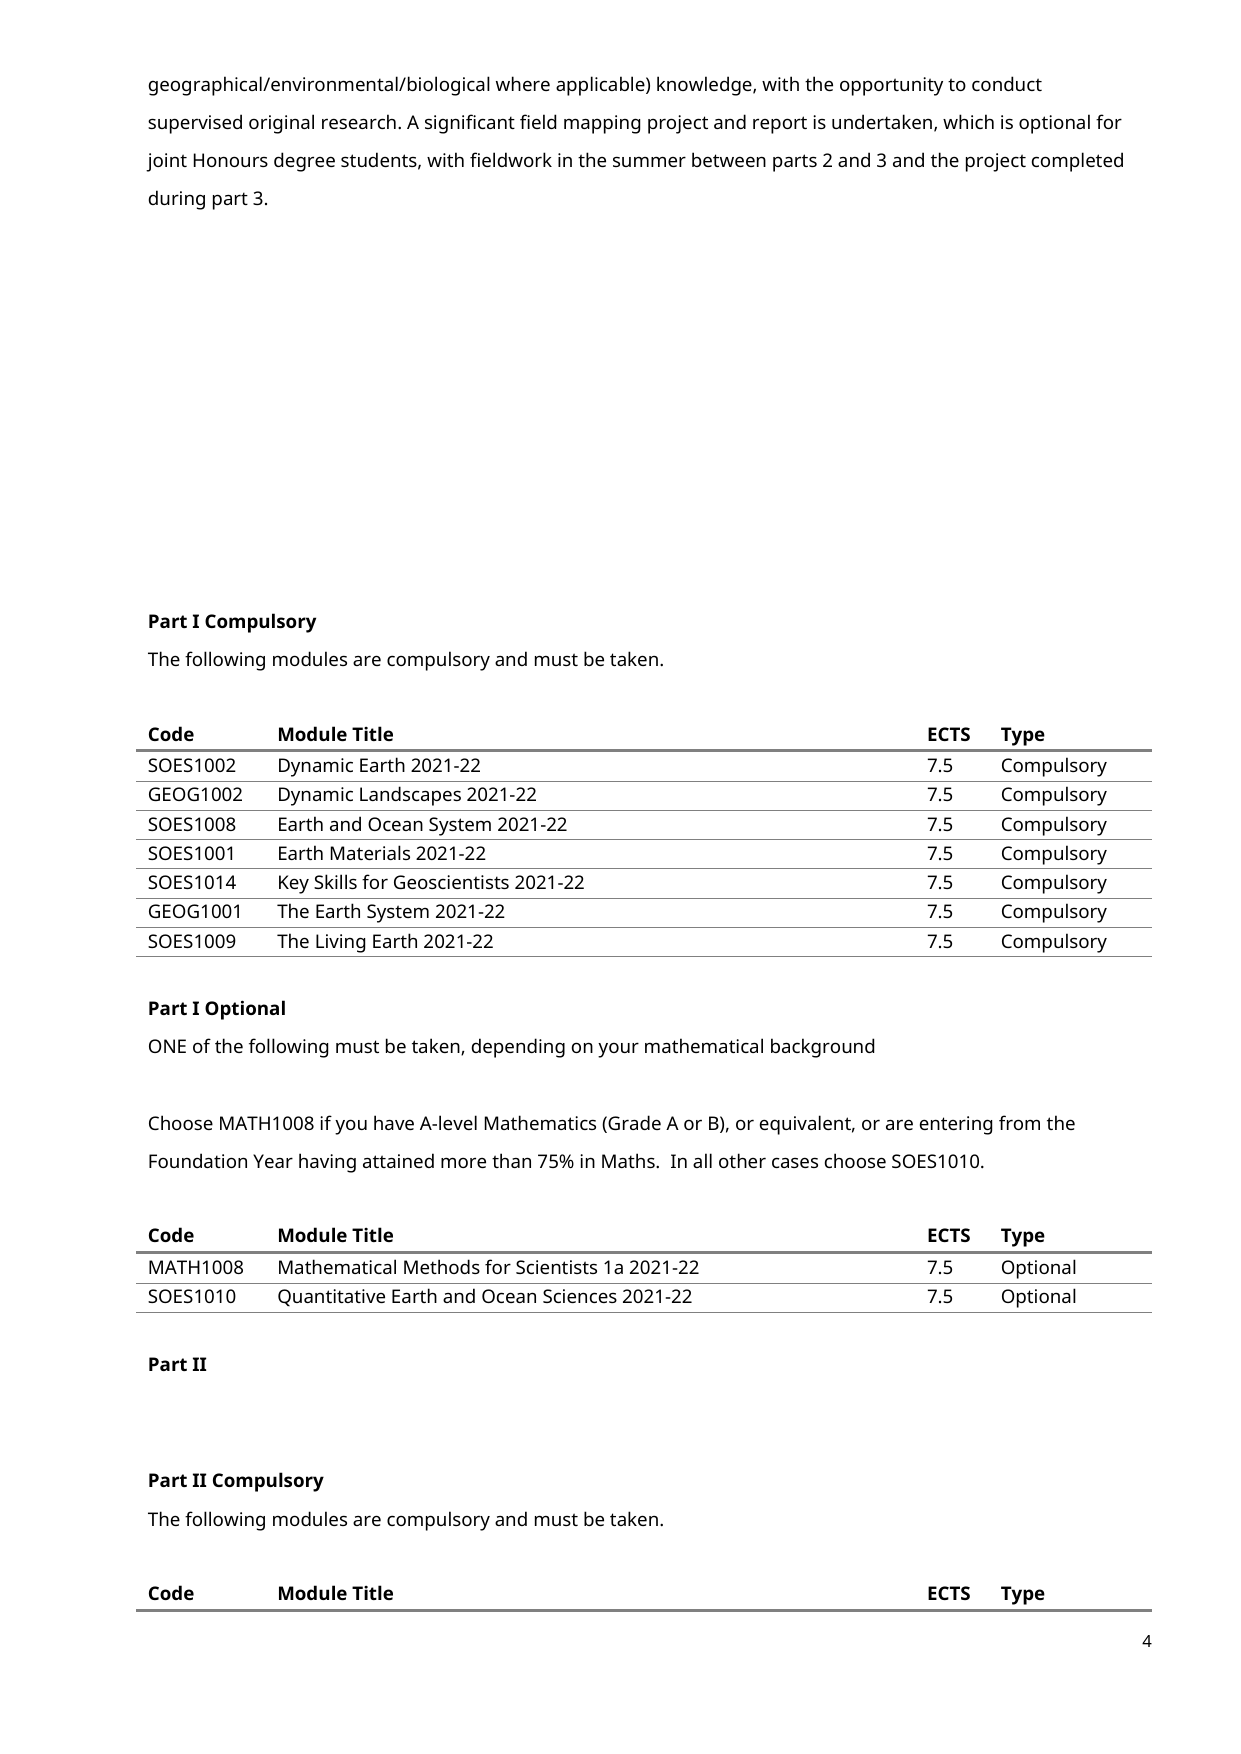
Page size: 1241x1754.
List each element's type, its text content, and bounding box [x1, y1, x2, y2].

table_cell Part II Compulsory The following modules are compulsory and must be taken. [136, 1430, 1152, 1581]
table_cell Type [989, 721, 1152, 749]
table_cell Mathematical Methods for Scientists 1a 2021-22 [266, 1254, 916, 1282]
table_cell Type [989, 1223, 1152, 1251]
table_cell GEOG1002 [136, 782, 266, 810]
table_cell Part I Optional ONE of the following must be taken, depending on your mathematical background Choose MATH1008 if you have A-level Mathematics (Grade A or B), or equivalent, or are entering from the Foundation Year having attained more than 75% in Maths. In all other cases choose SOES1010. [136, 957, 1152, 1223]
table_cell 7.5 [916, 869, 989, 898]
table_cell Compulsory [989, 928, 1152, 956]
table_cell Compulsory [989, 782, 1152, 810]
table_cell ECTS [916, 1223, 989, 1251]
table_cell 7.5 [916, 899, 989, 927]
table_cell Module Title [266, 1223, 916, 1251]
table_cell Part II [136, 1313, 1152, 1429]
table_cell SOES1008 [136, 811, 266, 839]
table_cell SOES1009 [136, 928, 266, 956]
table_cell Quantitative Earth and Ocean Sciences 2021-22 [266, 1284, 916, 1312]
table_cell Compulsory [989, 899, 1152, 927]
table_cell 7.5 [916, 1254, 989, 1282]
table_cell Optional [989, 1254, 1152, 1282]
table_cell Key Skills for Geoscientists 2021-22 [266, 869, 916, 898]
table_cell 7.5 [916, 811, 989, 839]
table_cell Module Title [266, 1581, 916, 1609]
table_cell 7.5 [916, 928, 989, 956]
table_cell Compulsory [989, 840, 1152, 868]
table_cell The Living Earth 2021-22 [266, 928, 916, 956]
table_cell SOES1014 [136, 869, 266, 898]
table_cell Module Title [266, 721, 916, 749]
table_cell 7.5 [916, 840, 989, 868]
table_header geographical/environmental/biological where applicable) knowledge, with the opportunity to conduct supervised original research. A significant field mapping project and report is undertaken, which is optional for joint Honours degree students, with fieldwork in the summer between parts 2 and 3 and the project completed during part 3. [136, 71, 1152, 264]
table_cell Type [989, 1581, 1152, 1609]
table_cell Compulsory [989, 869, 1152, 898]
table_cell ECTS [916, 721, 989, 749]
table_cell Compulsory [989, 752, 1152, 781]
table_cell ECTS [916, 1581, 989, 1609]
table_cell 7.5 [916, 752, 989, 781]
table_cell 7.5 [916, 782, 989, 810]
table_cell 7.5 [916, 1284, 989, 1312]
table_cell SOES1001 [136, 840, 266, 868]
table_cell Earth and Ocean System 2021-22 [266, 811, 916, 839]
table_cell Code [136, 1223, 266, 1251]
table_cell Earth Materials 2021-22 [266, 840, 916, 868]
table_cell Compulsory [989, 811, 1152, 839]
table_cell Code [136, 1581, 266, 1609]
table_cell Dynamic Earth 2021-22 [266, 752, 916, 781]
table_cell Dynamic Landscapes 2021-22 [266, 782, 916, 810]
table_cell The Earth System 2021-22 [266, 899, 916, 927]
table_cell GEOG1001 [136, 899, 266, 927]
table_cell Optional [989, 1284, 1152, 1312]
table_cell SOES1002 [136, 752, 266, 781]
table_cell Code [136, 721, 266, 749]
table_cell MATH1008 [136, 1254, 266, 1282]
table_cell Part I Compulsory The following modules are compulsory and must be taken. [136, 264, 1152, 721]
table_cell SOES1010 [136, 1284, 266, 1312]
